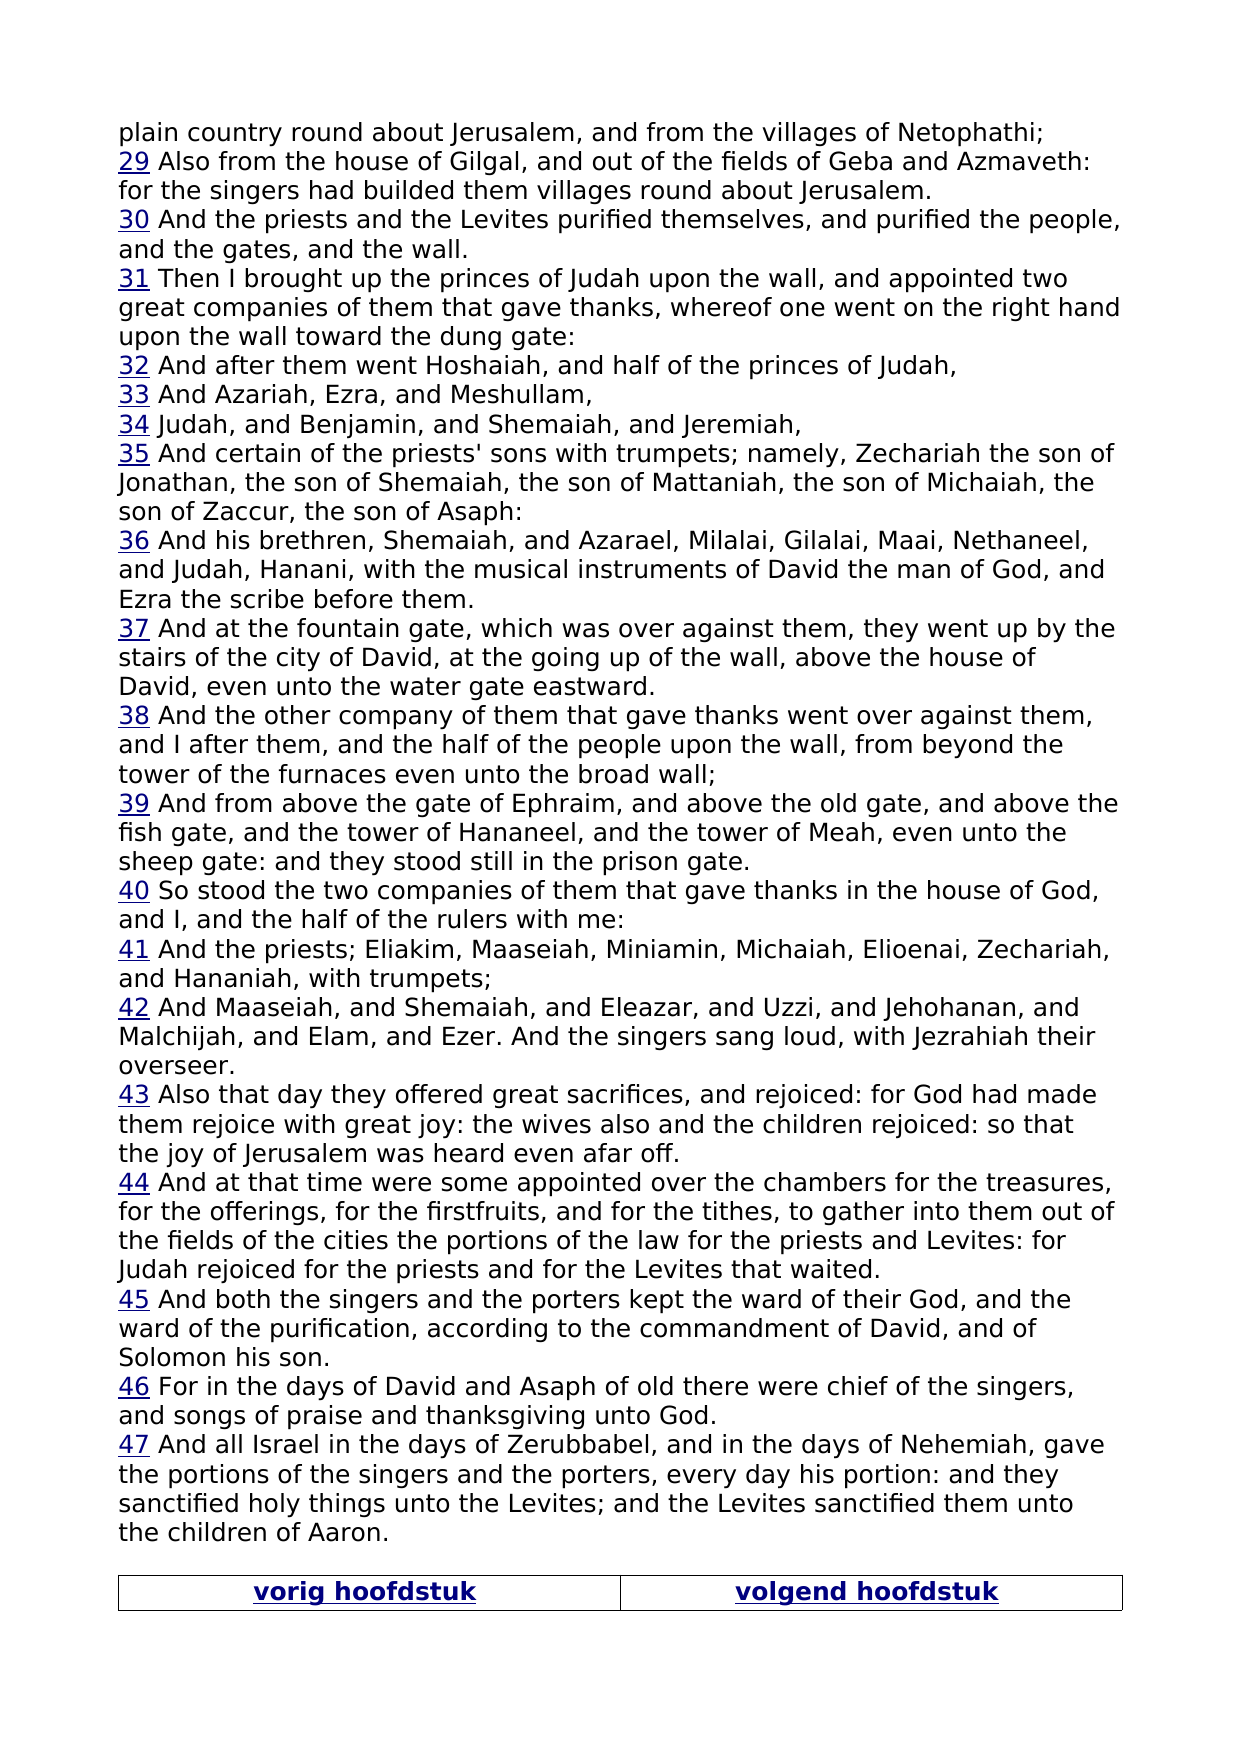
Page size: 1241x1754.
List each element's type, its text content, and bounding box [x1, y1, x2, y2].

text plain country round about Jerusalem, and from the villages of Netophathi; 29 Also from the house of Gilgal, and out of the fields of Geba and Azmaveth: for the singers had builded them villages round about Jerusalem. 30 And the priests and the Levites purified themselves, and purified the people, and the gates, and the wall. 31 Then I brought up the princes of Judah upon the wall, and appointed two great companies of them that gave thanks, whereof one went on the right hand upon the wall toward the dung gate: 32 And after them went Hoshaiah, and half of the princes of Judah, 33 And Azariah, Ezra, and Meshullam, 34 Judah, and Benjamin, and Shemaiah, and Jeremiah, 35 And certain of the priests' sons with trumpets; namely, Zechariah the son of Jonathan, the son of Shemaiah, the son of Mattaniah, the son of Michaiah, the son of Zaccur, the son of Asaph: 36 And his brethren, Shemaiah, and Azarael, Milalai, Gilalai, Maai, Nethaneel, and Judah, Hanani, with the musical instruments of David the man of God, and Ezra the scribe before them. 37 And at the fountain gate, which was over against them, they went up by the stairs of the city of David, at the going up of the wall, above the house of David, even unto the water gate eastward. 38 And the other company of them that gave thanks went over against them, and I after them, and the half of the people upon the wall, from beyond the tower of the furnaces even unto the broad wall; 39 And from above the gate of Ephraim, and above the old gate, and above the fish gate, and the tower of Hananeel, and the tower of Meah, even unto the sheep gate: and they stood still in the prison gate. 40 So stood the two companies of them that gave thanks in the house of God, and I, and the half of the rulers with me: 41 And the priests; Eliakim, Maaseiah, Miniamin, Michaiah, Elioenai, Zechariah, and Hananiah, with trumpets; 42 And Maaseiah, and Shemaiah, and Eleazar, and Uzzi, and Jehohanan, and Malchijah, and Elam, and Ezer. And the singers sang loud, with Jezrahiah their overseer. 43 Also that day they offered great sacrifices, and rejoiced: for God had made them rejoice with great joy: the wives also and the children rejoiced: so that the joy of Jerusalem was heard even afar off. 44 And at that time were some appointed over the chambers for the treasures, for the offerings, for the firstfruits, and for the tithes, to gather into them out of the fields of the cities the portions of the law for the priests and Levites: for Judah rejoiced for the priests and for the Levites that waited. 45 And both the singers and the porters kept the ward of their God, and the ward of the purification, according to the commandment of David, and of Solomon his son. 46 For in the days of David and Asaph of old there were chief of the singers, and songs of praise and thanksgiving unto God. 47 And all Israel in the days of Zerubbabel, and in the days of Nehemiah, gave the portions of the singers and the porters, every day his portion: and they sanctified holy things unto the Levites; and the Levites sanctified them unto the children of Aaron. [118, 118, 1122, 1547]
table_header vorig hoofdstuk [119, 1576, 620, 1610]
table_header volgend hoofdstuk [621, 1576, 1122, 1610]
